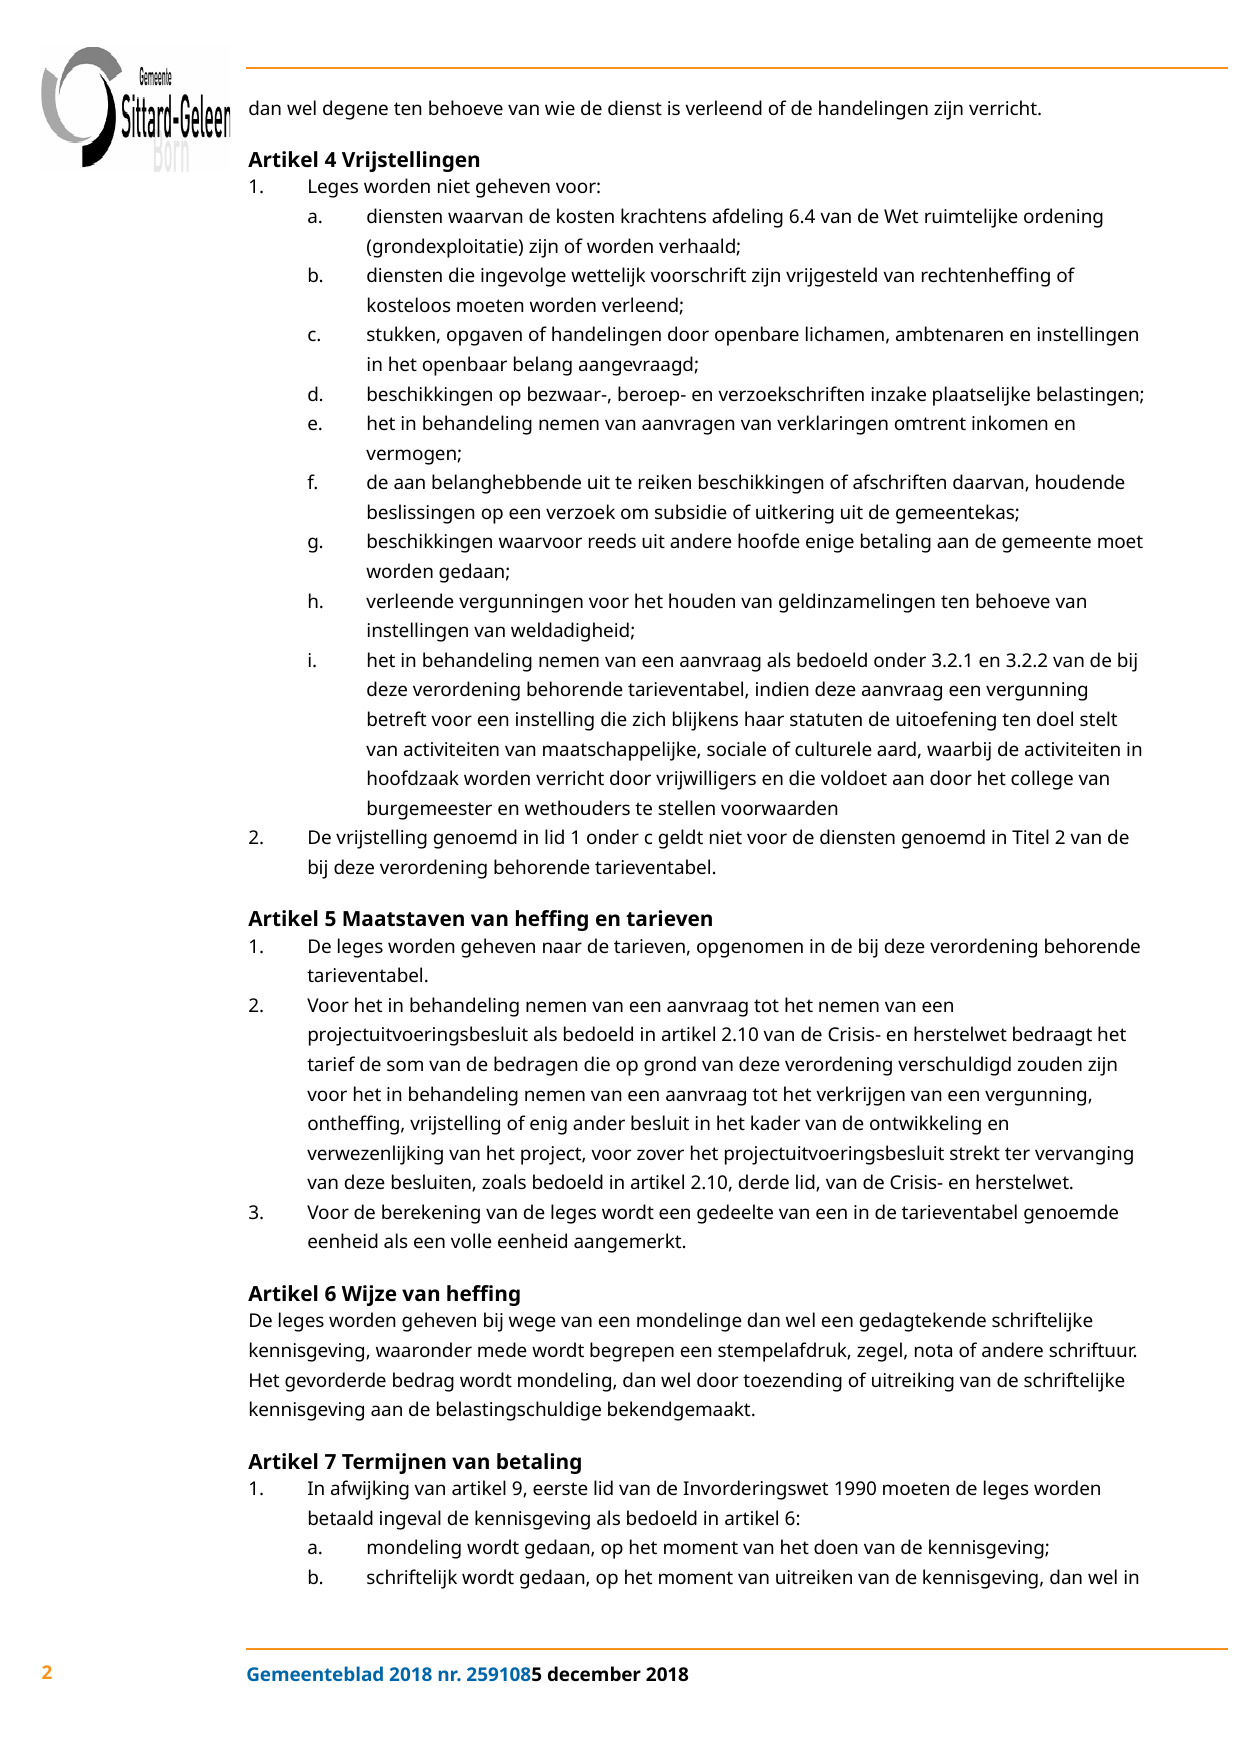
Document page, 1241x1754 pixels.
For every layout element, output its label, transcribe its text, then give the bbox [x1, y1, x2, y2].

list schriftelijk wordt gedaan, op het moment van uitreiken van de kennisgeving, dan wel in [307, 1564, 1152, 1590]
list Voor de berekening van de leges wordt een gedeelte van een in de tarieventabel genoemde eenheid als een volle eenheid aangemerkt. [248, 1199, 1152, 1254]
list De vrijstelling genoemd in lid 1 onder c geldt niet voor de diensten genoemd in Titel 2 van de bij deze verordening behorende tarieventabel. [248, 824, 1152, 880]
text Artikel 6 Wijze van heffing [248, 1279, 1152, 1308]
text De leges worden geheven bij wege van een mondelinge dan wel een gedagtekende schriftelijke kennisgeving, waaronder mede wordt begrepen een stempelafdruk, zegel, nota of andere schriftuur. Het gevorderde bedrag wordt mondeling, dan wel door toezending of uitreiking van de schriftelijke kennisgeving aan de belastingschuldige bekendgemaakt. [248, 1308, 1152, 1422]
list Voor het in behandeling nemen van een aanvraag tot het nemen van een projectuitvoeringsbesluit als bedoeld in artikel 2.10 van de Crisis- en herstelwet bedraagt het tarief de som van de bedragen die op grond van deze verordening verschuldigd zouden zijn voor het in behandeling nemen van een aanvraag tot het verkrijgen van een vergunning, ontheffing, vrijstelling of enig ander besluit in het kader van de ontwikkeling en verwezenlijking van het project, voor zover het projectuitvoeringsbesluit strekt ter vervanging van deze besluiten, zoals bedoeld in artikel 2.10, derde lid, van de Crisis- en herstelwet. [248, 992, 1152, 1195]
text dan wel degene ten behoeve van wie de dienst is verleend of de handelingen zijn verricht. [248, 95, 1152, 121]
list het in behandeling nemen van een aanvraag als bedoeld onder 3.2.1 en 3.2.2 van de bij deze verordening behorende tarieventabel, indien deze aanvraag een vergunning betreft voor een instelling die zich blijkens haar statuten de uitoefening ten doel stelt van activiteiten van maatschappelijke, sociale of culturele aard, waarbij de activiteiten in hoofdzaak worden verricht door vrijwilligers en die voldoet aan door het college van burgemeester en wethouders te stellen voorwaarden [307, 647, 1152, 821]
picture [41, 47, 231, 172]
list diensten waarvan de kosten krachtens afdeling 6.4 van de Wet ruimtelijke ordening (grondexploitatie) zijn of worden verhaald; [307, 203, 1152, 258]
list verleende vergunningen voor het houden van geldinzamelingen ten behoeve van instellingen van weldadigheid; [307, 588, 1152, 643]
list beschikkingen waarvoor reeds uit andere hoofde enige betaling aan de gemeente moet worden gedaan; [307, 529, 1152, 584]
list Leges worden niet geheven voor: [248, 174, 1152, 199]
text Artikel 4 Vrijstellingen [248, 145, 1152, 174]
text Artikel 7 Termijnen van betaling [248, 1447, 1152, 1475]
list In afwijking van artikel 9, eerste lid van de Invorderingswet 1990 moeten de leges worden betaald ingeval de kennisgeving als bedoeld in artikel 6: [248, 1475, 1152, 1531]
list beschikkingen op bezwaar-, beroep- en verzoekschriften inzake plaatselijke belastingen; [307, 381, 1152, 406]
text Artikel 5 Maatstaven van heffing en tarieven [248, 904, 1152, 933]
list het in behandeling nemen van aanvragen van verklaringen omtrent inkomen en vermogen; [307, 410, 1152, 466]
list diensten die ingevolge wettelijk voorschrift zijn vrijgesteld van rechtenheffing of kosteloos moeten worden verleend; [307, 262, 1152, 318]
list De leges worden geheven naar de tarieven, opgenomen in de bij deze verordening behorende tarieventabel. [248, 933, 1152, 988]
list stukken, opgaven of handelingen door openbare lichamen, ambtenaren en instellingen in het openbaar belang aangevraagd; [307, 322, 1152, 377]
list mondeling wordt gedaan, op het moment van het doen van de kennisgeving; [307, 1534, 1152, 1560]
list de aan belanghebbende uit te reiken beschikkingen of afschriften daarvan, houdende beslissingen op een verzoek om subsidie of uitkering uit de gemeentekas; [307, 469, 1152, 525]
